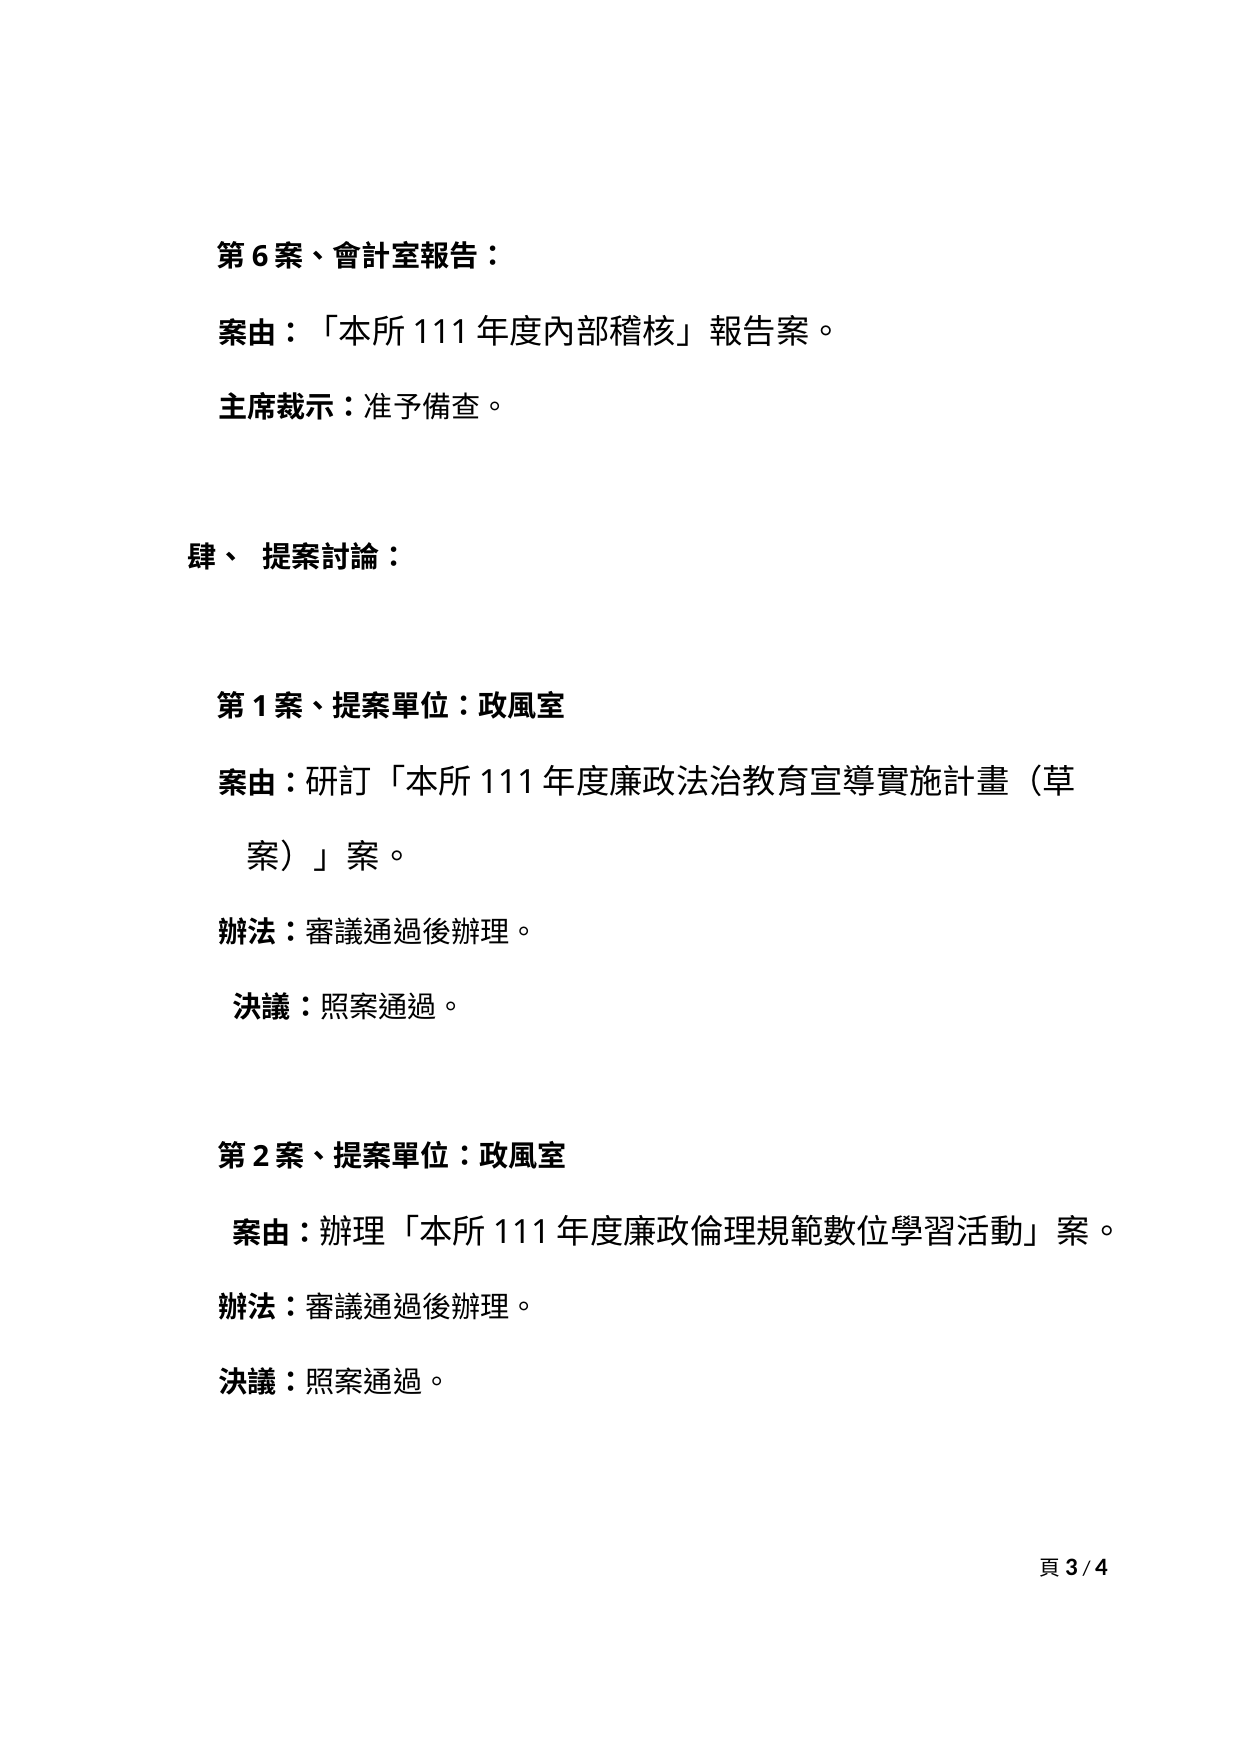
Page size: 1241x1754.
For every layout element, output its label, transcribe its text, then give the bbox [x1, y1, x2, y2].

text 案由：辦理「本所111年度廉政倫理規範數位學習活動」案。 [187, 1186, 1107, 1261]
text 第6案、會計室報告： [187, 211, 1107, 286]
text 第1案、提案單位：政風室 [187, 661, 1107, 736]
text 決議：照案通過。 [217, 961, 1107, 1036]
text 第2案、提案單位：政風室 [217, 1111, 1107, 1186]
text 主席裁示：准予備查。 [187, 361, 1107, 436]
text 決議：照案通過。 [187, 1336, 1107, 1411]
text 案由：研訂「本所111年度廉政法治教育宣導實施計畫（草案）」案。 [187, 736, 1107, 886]
list 提案討論： [187, 511, 1107, 586]
text 案由：「本所111年度內部稽核」報告案。 [187, 286, 1107, 361]
text 辦法：審議通過後辦理。 [187, 1261, 1107, 1336]
text 辦法：審議通過後辦理。 [187, 886, 1107, 961]
